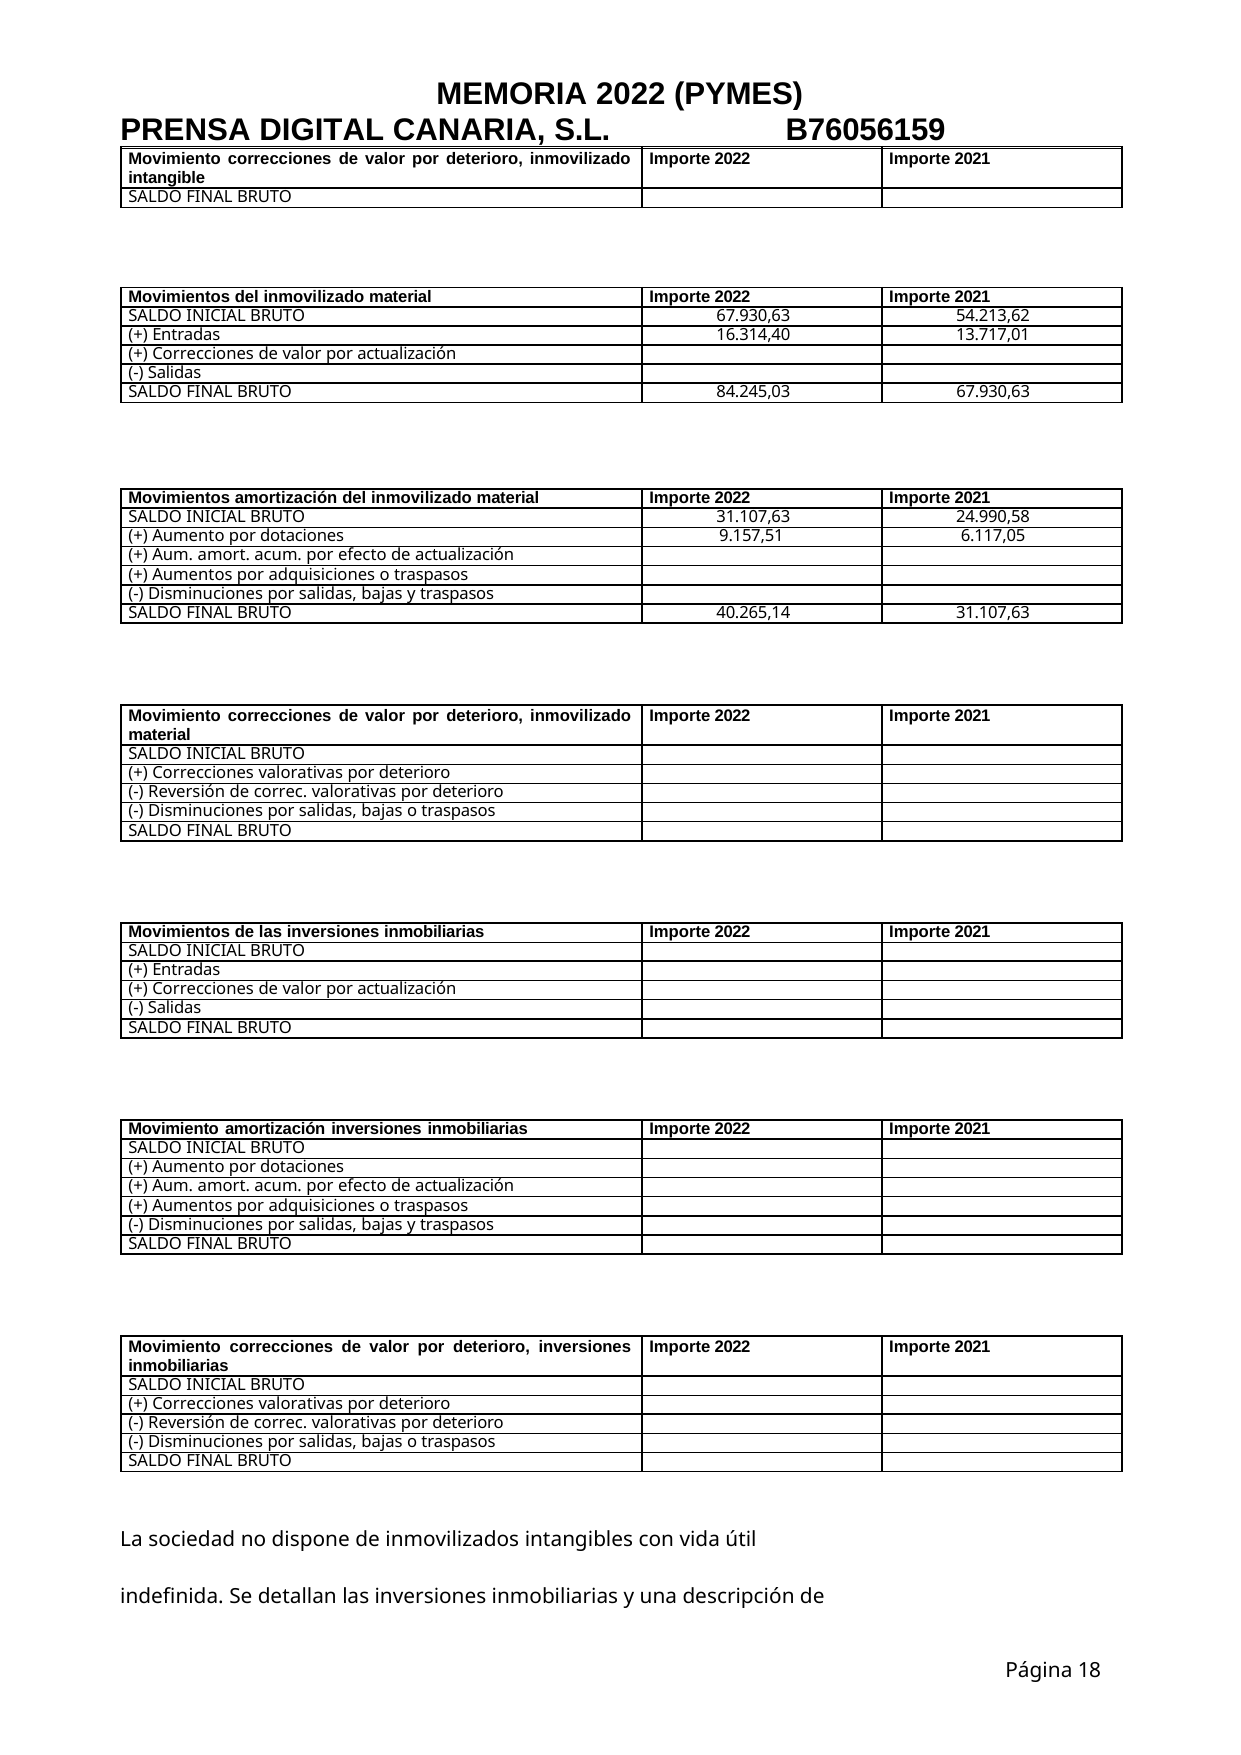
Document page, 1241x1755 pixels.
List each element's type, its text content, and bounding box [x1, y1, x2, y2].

table_cell SALDO FINAL BRUTO [122, 1453, 641, 1471]
table_cell [643, 822, 881, 840]
table_cell [643, 547, 881, 565]
table_cell 67.930,63 [883, 384, 1121, 401]
table_cell 54.213,62 [883, 308, 1121, 325]
table_cell (-) Disminuciones por salidas, bajas o traspasos [122, 1434, 641, 1452]
table_cell SALDO INICIAL BRUTO [122, 1377, 641, 1394]
table_cell SALDO FINAL BRUTO [122, 1236, 641, 1253]
table_cell [643, 1140, 881, 1157]
table_cell 9.157,51 [643, 528, 881, 546]
table_cell 84.245,03 [643, 384, 881, 401]
table_cell (+) Entradas [122, 327, 641, 344]
table_header Importe 2022 [643, 706, 881, 744]
table_cell [643, 566, 881, 584]
table_cell 13.717,01 [883, 327, 1121, 344]
table_cell [643, 962, 881, 979]
table_cell [643, 981, 881, 999]
table_cell (+) Aumento por dotaciones [122, 528, 641, 546]
table_cell [883, 943, 1121, 960]
table_cell [883, 1197, 1121, 1215]
table_cell [643, 784, 881, 802]
table_cell 31.107,63 [643, 509, 881, 526]
table_cell SALDO INICIAL BRUTO [122, 509, 641, 526]
table_cell [643, 1434, 881, 1452]
table_cell (-) Salidas [122, 1000, 641, 1018]
table_header Importe 2022 [643, 1337, 881, 1375]
table_cell (+) Aum. amort. acum. por efecto de actualización [122, 547, 641, 565]
table_cell [643, 943, 881, 960]
table_cell 6.117,05 [883, 528, 1121, 546]
table_header Movimientos del inmovilizado material [122, 288, 641, 306]
table_cell (+) Correcciones valorativas por deterioro [122, 1396, 641, 1413]
table_header Movimiento correcciones de valor por deterioro, inversiones inmobiliarias [122, 1337, 641, 1375]
table_cell 16.314,40 [643, 327, 881, 344]
table_cell SALDO FINAL BRUTO [122, 822, 641, 840]
table_cell SALDO FINAL BRUTO [122, 384, 641, 401]
table_cell [643, 1415, 881, 1432]
table_cell [643, 746, 881, 763]
table_cell [883, 962, 1121, 979]
table_cell [883, 1377, 1121, 1394]
table_cell [883, 189, 1121, 206]
table_cell (-) Reversión de correc. valorativas por deterioro [122, 784, 641, 802]
table_cell (+) Aumento por dotaciones [122, 1159, 641, 1177]
table_cell [883, 586, 1121, 603]
table_cell [643, 586, 881, 603]
table_header Importe 2021 [883, 706, 1121, 744]
table_cell [643, 346, 881, 363]
table_cell SALDO INICIAL BRUTO [122, 943, 641, 960]
table_cell [643, 1217, 881, 1234]
table_header Movimiento correcciones de valor por deterioro, inmovilizado material [122, 706, 641, 744]
table_cell [883, 547, 1121, 565]
table_cell [883, 346, 1121, 363]
table_cell (-) Disminuciones por salidas, bajas y traspasos [122, 1217, 641, 1234]
table_header Importe 2021 [883, 1121, 1121, 1138]
table_header Importe 2022 [643, 924, 881, 941]
table_cell [883, 746, 1121, 763]
table_header Importe 2021 [883, 149, 1121, 187]
table_cell [883, 765, 1121, 783]
table_cell [883, 1000, 1121, 1018]
table_cell [643, 365, 881, 382]
table_cell (+) Correcciones valorativas por deterioro [122, 765, 641, 783]
table_cell SALDO FINAL BRUTO [122, 189, 641, 206]
table_cell SALDO INICIAL BRUTO [122, 1140, 641, 1157]
table_header Importe 2022 [643, 288, 881, 306]
table_cell SALDO FINAL BRUTO [122, 1020, 641, 1037]
table_cell [883, 822, 1121, 840]
table_cell [883, 1140, 1121, 1157]
table_cell (-) Disminuciones por salidas, bajas o traspasos [122, 803, 641, 821]
table_cell 40.265,14 [643, 605, 881, 622]
table_cell 67.930,63 [643, 308, 881, 325]
table_cell [643, 1396, 881, 1413]
table_cell [883, 1217, 1121, 1234]
table_cell (+) Correcciones de valor por actualización [122, 346, 641, 363]
table_cell (+) Entradas [122, 962, 641, 979]
table_cell SALDO INICIAL BRUTO [122, 308, 641, 325]
table_cell SALDO FINAL BRUTO [122, 605, 641, 622]
table_cell [883, 1236, 1121, 1253]
table_header Importe 2022 [643, 1121, 881, 1138]
table_header Movimientos amortización del inmovilizado material [122, 490, 641, 507]
table_cell [883, 981, 1121, 999]
table_header Importe 2021 [883, 1337, 1121, 1375]
table_cell [643, 1178, 881, 1196]
table_cell (-) Salidas [122, 365, 641, 382]
table_cell (+) Aumentos por adquisiciones o traspasos [122, 566, 641, 584]
table_cell [643, 189, 881, 206]
table_cell [643, 1000, 881, 1018]
table_cell [883, 1453, 1121, 1471]
table_cell 24.990,58 [883, 509, 1121, 526]
table_cell [643, 1159, 881, 1177]
table_cell [643, 765, 881, 783]
table_header Importe 2021 [883, 924, 1121, 941]
table_cell [883, 1178, 1121, 1196]
table_cell (-) Reversión de correc. valorativas por deterioro [122, 1415, 641, 1432]
table_cell (+) Aumentos por adquisiciones o traspasos [122, 1197, 641, 1215]
table_header Importe 2022 [643, 490, 881, 507]
table_cell [883, 803, 1121, 821]
table_cell [883, 1396, 1121, 1413]
table_header Importe 2021 [883, 490, 1121, 507]
table_header Importe 2021 [883, 288, 1121, 306]
table_cell (+) Aum. amort. acum. por efecto de actualización [122, 1178, 641, 1196]
table_cell [643, 1377, 881, 1394]
table_header Movimientos de las inversiones inmobiliarias [122, 924, 641, 941]
table_header Movimiento correcciones de valor por deterioro, inmovilizado intangible [122, 149, 641, 187]
table_cell (+) Correcciones de valor por actualización [122, 981, 641, 999]
table_cell [883, 1159, 1121, 1177]
table_cell [883, 1434, 1121, 1452]
table_cell SALDO INICIAL BRUTO [122, 746, 641, 763]
table_cell [643, 1197, 881, 1215]
table_cell (-) Disminuciones por salidas, bajas y traspasos [122, 586, 641, 603]
text La sociedad no dispone de inmovilizados intangibles con vida útil indefinida. Se detallan las inversiones inmobiliarias y una descripción de [120, 1524, 841, 1610]
table_cell [883, 1415, 1121, 1432]
table_cell [883, 365, 1121, 382]
table_cell [883, 784, 1121, 802]
table_cell 31.107,63 [883, 605, 1121, 622]
table_cell [643, 1236, 881, 1253]
table_cell [643, 803, 881, 821]
table_cell [643, 1020, 881, 1037]
table_cell [643, 1453, 881, 1471]
table_cell [883, 1020, 1121, 1037]
table_cell [883, 566, 1121, 584]
table_header Importe 2022 [643, 149, 881, 187]
table_header Movimiento amortización inversiones inmobiliarias [122, 1121, 641, 1138]
